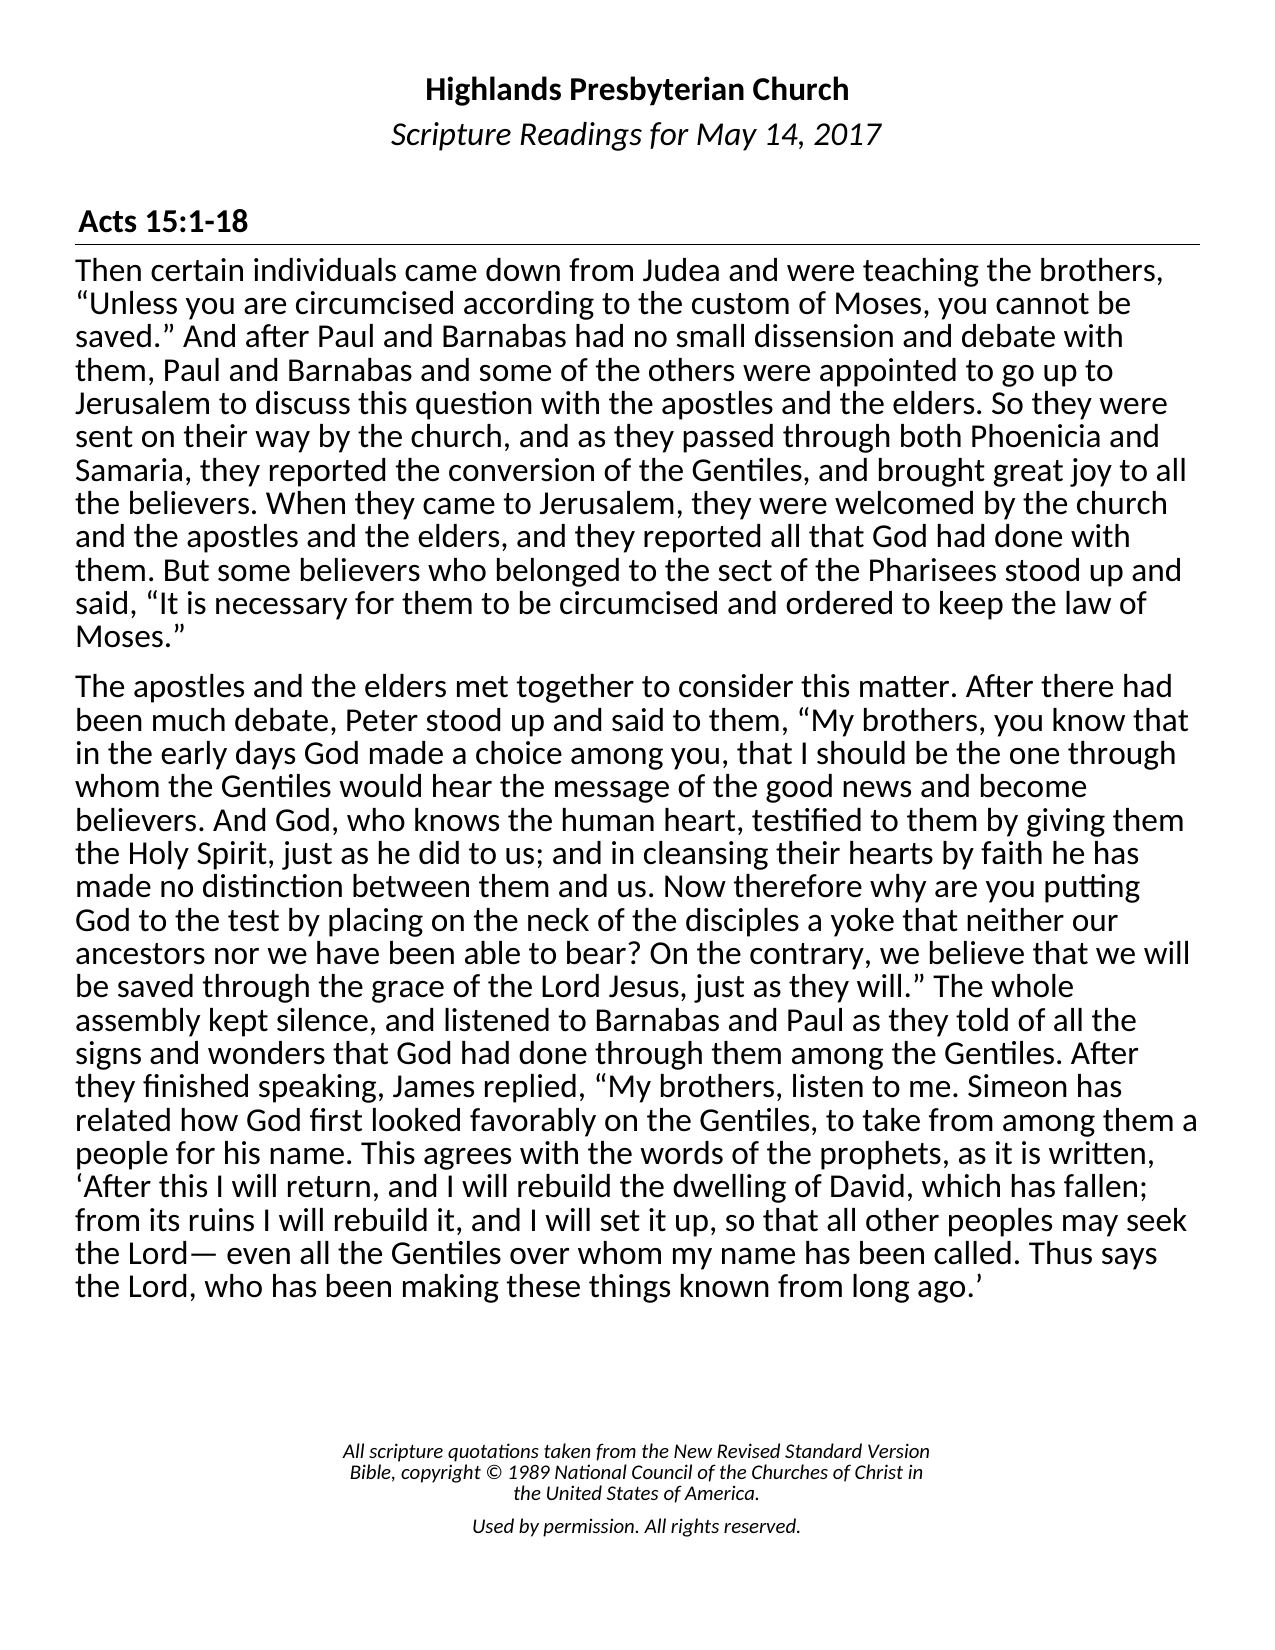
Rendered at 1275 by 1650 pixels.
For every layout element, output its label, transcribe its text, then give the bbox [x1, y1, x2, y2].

text All scripture quotations taken from the New Revised Standard Version Bible, copyright © 1989 National Council of the Churches of Christ in the United States of America. [337, 1443, 937, 1506]
text Used by permission. All rights reserved. [337, 1518, 937, 1539]
text The apostles and the elders met together to consider this matter. After there had been much debate, Peter stood up and said to them, “My brothers, you know that in the early days God made a choice among you, that I should be the one through whom the Gentiles would hear the message of the good news and become believers. And God, who knows the human heart, testified to them by giving them the Holy Spirit, just as he did to us; and in cleansing their hearts by faith he has made no distinction between them and us. Now therefore why are you putting God to the test by placing on the neck of the disciples a yoke that neither our ancestors nor we have been able to bear? On the contrary, we believe that we will be saved through the grace of the Lord Jesus, just as they will.” The whole assembly kept silence, and listened to Barnabas and Paul as they told of all the signs and wonders that God had done through them among the Gentiles. After they finished speaking, James replied, “My brothers, listen to me. Simeon has related how God first looked favorably on the Gentiles, to take from among them a people for his name. This agrees with the words of the prophets, as it is written, ‘After this I will return, and I will rebuild the dwelling of David, which has fallen; from its ruins I will rebuild it, and I will set it up, so that all other peoples may seek the Lord— even all the Gentiles over whom my name has been called. Thus says the Lord, who has been making these things known from long ago.’ [75, 673, 1200, 1306]
text Then certain individuals came down from Judea and were teaching the brothers, “Unless you are circumcised according to the custom of Moses, you cannot be saved.” And after Paul and Barnabas had no small dissension and debate with them, Paul and Barnabas and some of the others were appointed to go up to Jerusalem to discuss this question with the apostles and the elders. So they were sent on their way by the church, and as they passed through both Phoenicia and Samaria, they reported the conversion of the Gentiles, and brought great joy to all the believers. When they came to Jerusalem, they were welcomed by the church and the apostles and the elders, and they reported all that God had done with them. But some believers who belonged to the sect of the Pharisees stood up and said, “It is necessary for them to be circumcised and ordered to keep the law of Moses.” [75, 256, 1200, 656]
subtitle Acts 15:1-18 [75, 204, 1200, 244]
subtitle Scripture Readings for May 14, 2017 [75, 120, 1200, 154]
title Highlands Presbyterian Church [75, 75, 1200, 108]
